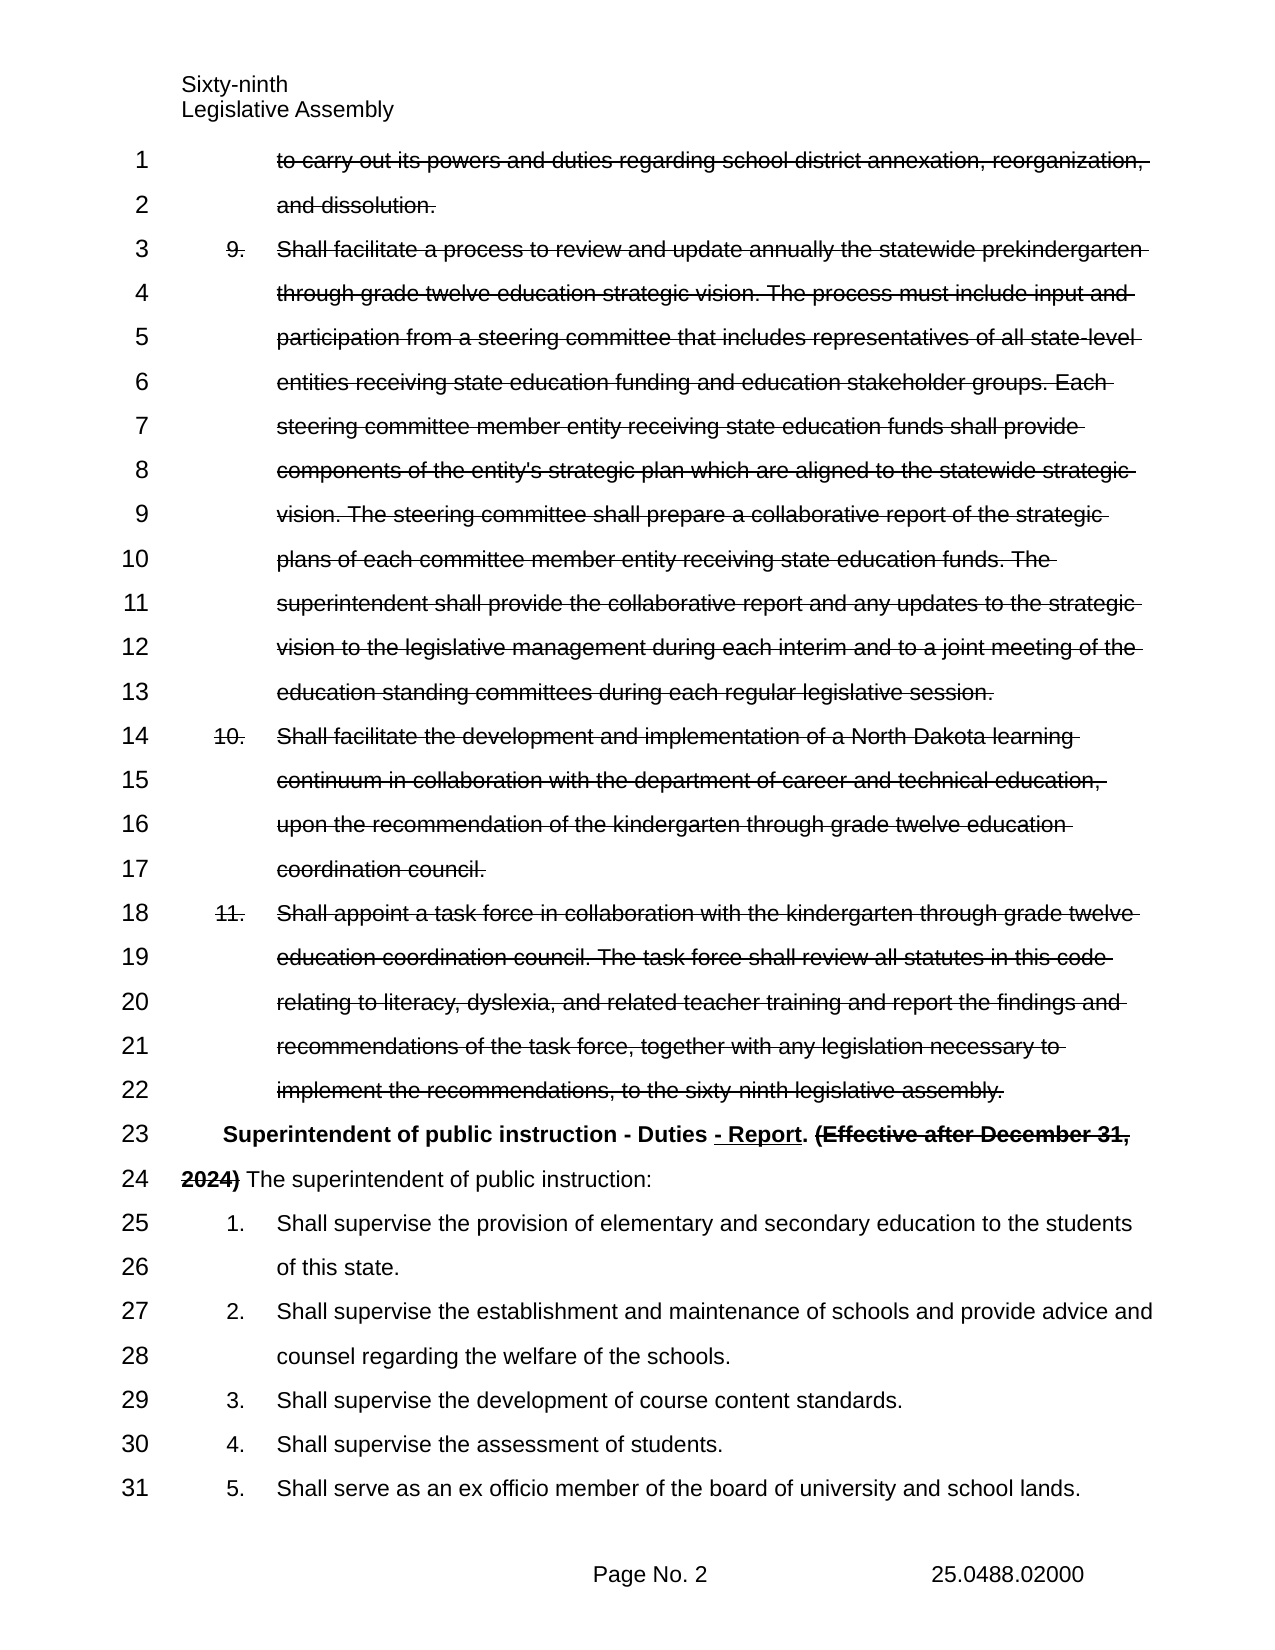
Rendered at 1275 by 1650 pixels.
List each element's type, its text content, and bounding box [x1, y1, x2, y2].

text 1. Shall supervise the provision of elementary and secondary education to the students of this state. [181, 1196, 1154, 1284]
text 2. Shall supervise the establishment and maintenance of schools and provide advice and counsel regarding the welfare of the schools. [181, 1284, 1154, 1373]
text 5. Shall serve as an ex officio member of the board of university and school lands. [181, 1461, 1154, 1506]
text 4. Shall supervise the assessment of students. [181, 1417, 1154, 1461]
text 9. Shall facilitate a process to review and update annually the statewide prekindergarten through grade twelve education strategic vision. The process must include input and participation from a steering committee that includes representatives of all state‑level entities receiving state education funding and education stakeholder groups. Each steering committee member entity receiving state education funds shall provide components of the entity's strategic plan which are aligned to the statewide strategic vision. The steering committee shall prepare a collaborative report of the strategic plans of each committee member entity receiving state education funds. The superintendent shall provide the collaborative report and any updates to the strategic vision to the legislative management during each interim and to a joint meeting of the education standing committees during each regular legislative session. [181, 222, 1154, 709]
text 11. Shall appoint a task force in collaboration with the kindergarten through grade twelve education coordination council. The task force shall review all statutes in this code relating to literacy, dyslexia, and related teacher training and report the findings and recommendations of the task force, together with any legislation necessary to implement the recommendations, to the sixty-ninth legislative assembly. [181, 886, 1154, 1107]
text Superintendent of public instruction ‑ Duties ‑ Report. (Effective after December 31, 2024) The superintendent of public instruction: [181, 1107, 1154, 1196]
text 3. Shall supervise the development of course content standards. [181, 1373, 1154, 1417]
text 10. Shall facilitate the development and implementation of a North Dakota learning continuum in collaboration with the department of career and technical education, upon the recommendation of the kindergarten through grade twelve education coordination council. [181, 709, 1154, 886]
text to carry out its powers and duties regarding school district annexation, reorganization, and dissolution. [181, 133, 1154, 222]
